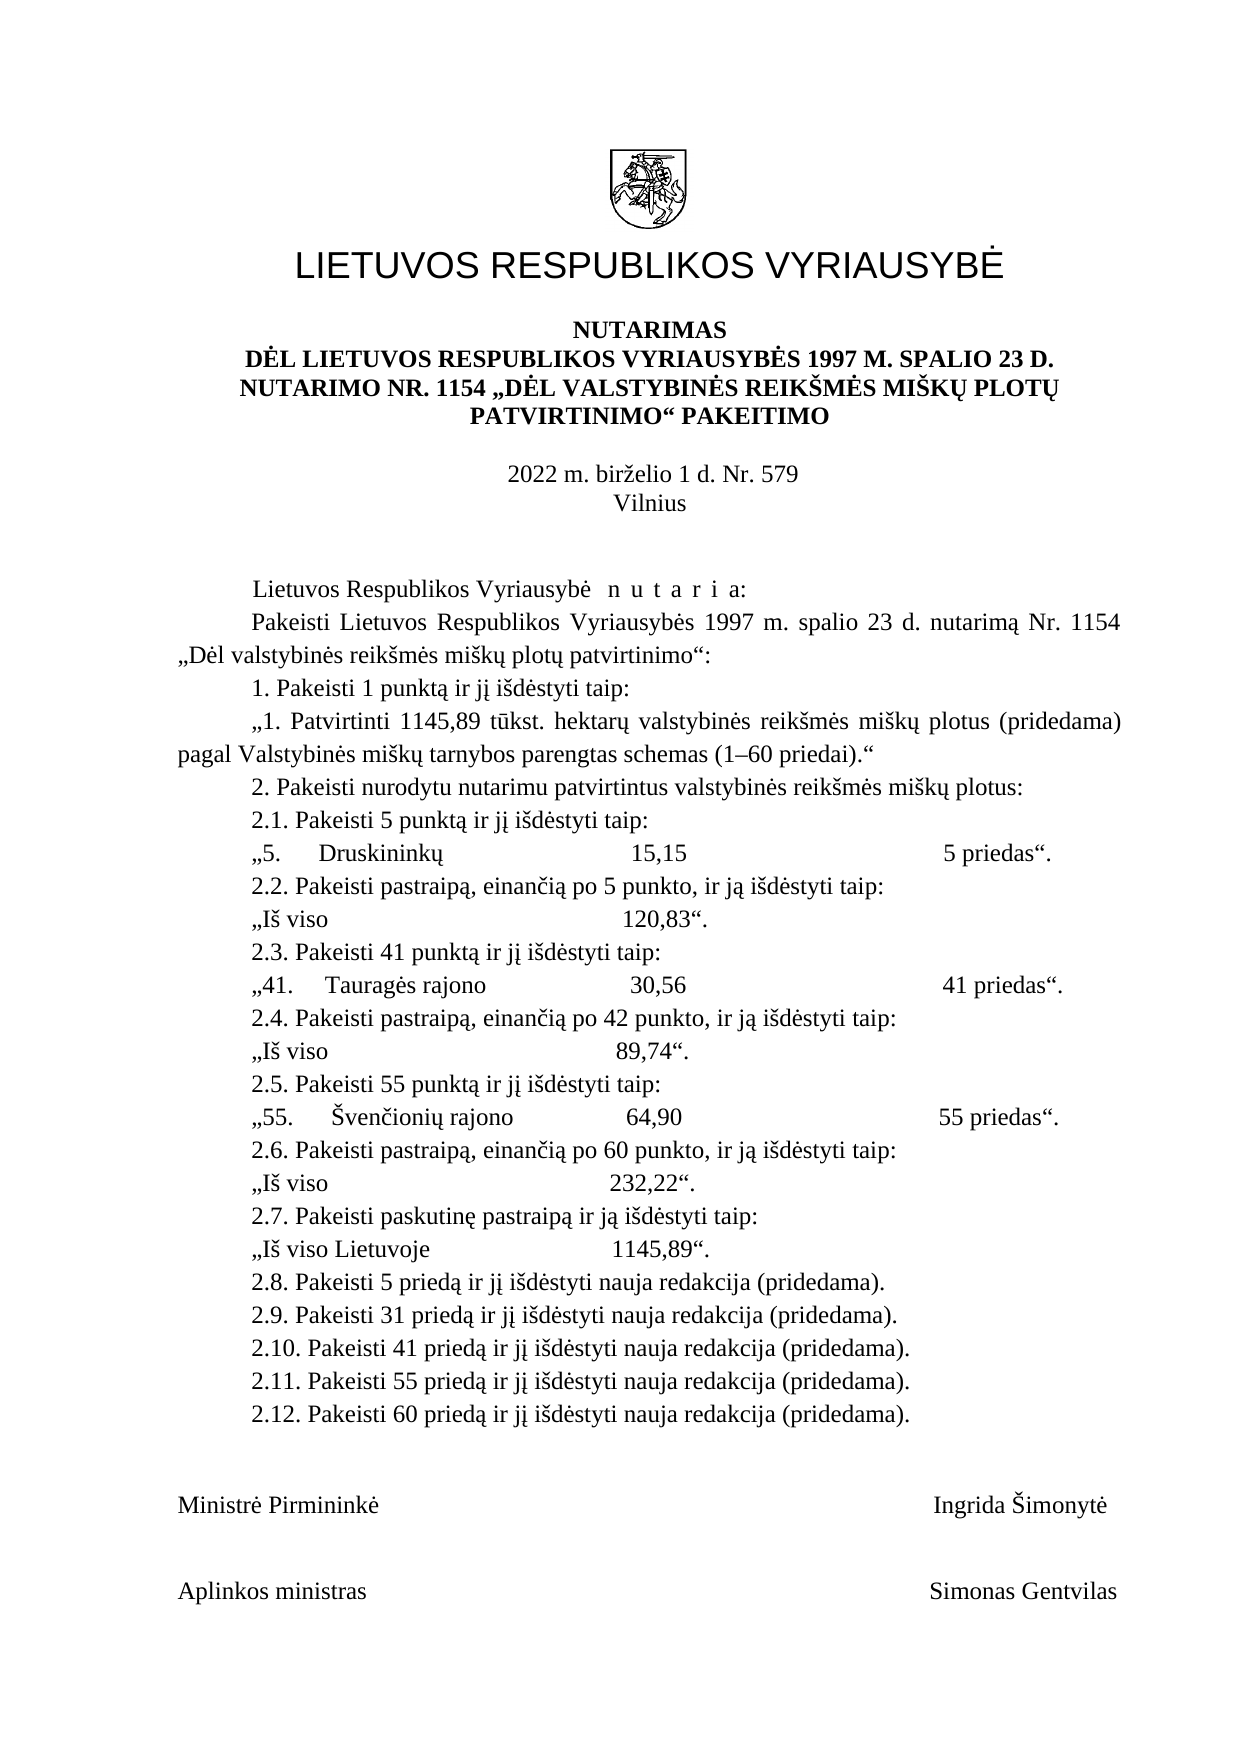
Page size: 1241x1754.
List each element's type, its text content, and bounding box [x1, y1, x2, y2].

text „Iš viso 232,22“. [177, 1168, 1122, 1197]
text „1. Patvirtinti 1145,89 tūkst. hektarų valstybinės reikšmės miškų plotus (pridedama) pagal Valstybinės miškų tarnybos parengtas schemas (1–60 priedai).“ [177, 706, 1122, 768]
text Vilnius [177, 488, 1122, 516]
text „Iš viso 120,83“. [177, 904, 1122, 933]
text Lietuvos Respublikos Vyriausybė nutaria: [177, 574, 1122, 603]
text Pakeisti Lietuvos Respublikos Vyriausybės 1997 m. spalio 23 d. nutarimą Nr. 1154 „Dėl valstybinės reikšmės miškų plotų patvirtinimo“: [177, 607, 1122, 669]
text 2.12. Pakeisti 60 priedą ir jį išdėstyti nauja redakcija (pridedama). [177, 1399, 1122, 1428]
text „Iš viso 89,74“. [177, 1036, 1122, 1065]
text „55. Švenčionių rajono 64,90 55 priedas“. [177, 1102, 1122, 1131]
text 2.1. Pakeisti 5 punktą ir jį išdėstyti taip: [177, 805, 1122, 834]
text „Iš viso Lietuvoje 1145,89“. [177, 1234, 1122, 1263]
text 2.7. Pakeisti paskutinę pastraipą ir ją išdėstyti taip: [177, 1201, 1122, 1230]
text 2.4. Pakeisti pastraipą, einančią po 42 punkto, ir ją išdėstyti taip: [177, 1003, 1122, 1032]
text Ministrė Pirmininkė Ingrida Šimonytė [177, 1490, 1122, 1519]
text Lietuvos Respublikos Vyriausybė [177, 243, 1122, 286]
text 2.5. Pakeisti 55 punktą ir jį išdėstyti taip: [177, 1069, 1122, 1098]
text 2.2. Pakeisti pastraipą, einančią po 5 punkto, ir ją išdėstyti taip: [177, 871, 1122, 900]
text 2.11. Pakeisti 55 priedą ir jį išdėstyti nauja redakcija (pridedama). [177, 1366, 1122, 1395]
text 2.10. Pakeisti 41 priedą ir jį išdėstyti nauja redakcija (pridedama). [177, 1333, 1122, 1362]
text 1. Pakeisti 1 punktą ir jį išdėstyti taip: [177, 673, 1122, 702]
text DĖL LIETUVOS RESPUBLIKOS VYRIAUSYBĖS 1997 M. SPALIO 23 D. NUTARIMO NR. 1154 „DĖL VALSTYBINĖS REIKŠMĖS MIŠKŲ PLOTŲ PATVIRTINIMO“ PAKEITIMO [177, 344, 1122, 430]
text 2.3. Pakeisti 41 punktą ir jį išdėstyti taip: [177, 937, 1122, 966]
text „41. Tauragės rajono 30,56 41 priedas“. [177, 970, 1122, 999]
text Aplinkos ministras Simonas Gentvilas [177, 1576, 1122, 1605]
text 2. Pakeisti nurodytu nutarimu patvirtintus valstybinės reikšmės miškų plotus: [207, 772, 1122, 801]
text 2.9. Pakeisti 31 priedą ir jį išdėstyti nauja redakcija (pridedama). [177, 1300, 1122, 1329]
text 2.8. Pakeisti 5 priedą ir jį išdėstyti nauja redakcija (pridedama). [177, 1267, 1122, 1296]
text „5. Druskininkų 15,15 5 priedas“. [177, 838, 1122, 867]
text nutarimas [177, 315, 1122, 344]
text 2.6. Pakeisti pastraipą, einančią po 60 punkto, ir ją išdėstyti taip: [177, 1135, 1122, 1164]
text 2022 m. birželio 1 d. Nr. 579 [177, 459, 1122, 488]
